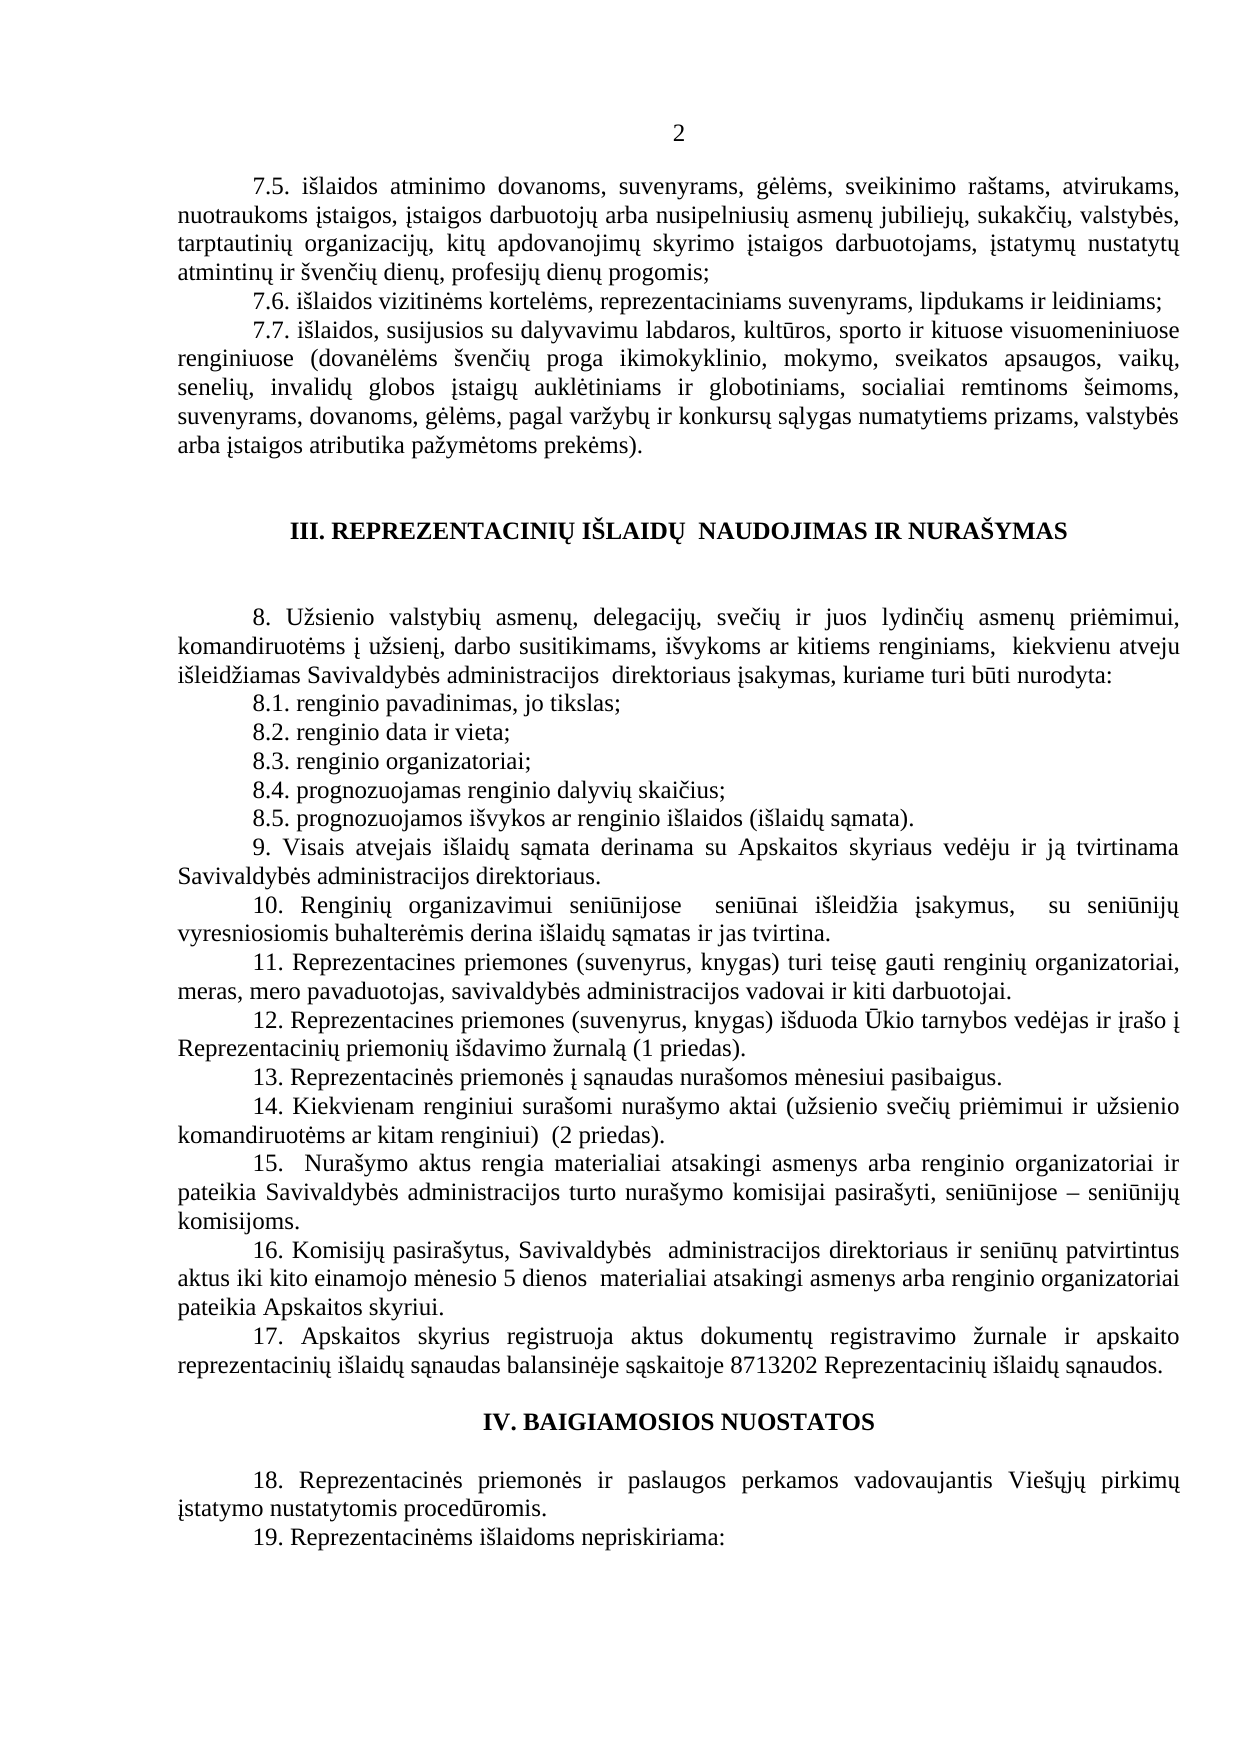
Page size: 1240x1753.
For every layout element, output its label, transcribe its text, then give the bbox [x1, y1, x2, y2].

text 14. Kiekvienam renginiui surašomi nurašymo aktai (užsienio svečių priėmimui ir užsienio komandiruotėms ar kitam renginiui) (2 priedas). [177, 1091, 1181, 1148]
text 15. Nurašymo aktus rengia materialiai atsakingi asmenys arba renginio organizatoriai ir pateikia Savivaldybės administracijos turto nurašymo komisijai pasirašyti, seniūnijose – seniūnijų komisijoms. [177, 1148, 1181, 1235]
text 16. Komisijų pasirašytus, Savivaldybės administracijos direktoriaus ir seniūnų patvirtintus aktus iki kito einamojo mėnesio 5 dienos materialiai atsakingi asmenys arba renginio organizatoriai pateikia Apskaitos skyriui. [177, 1235, 1181, 1321]
text 11. Reprezentacines priemones (suvenyrus, knygas) turi teisę gauti renginių organizatoriai, meras, mero pavaduotojas, savivaldybės administracijos vadovai ir kiti darbuotojai. [177, 947, 1181, 1005]
text III. REPREZENTACINIŲ IŠLAIDŲ NAUDOJIMAS IR NURAŠYMAS [177, 516, 1181, 545]
text 19. Reprezentacinėms išlaidoms nepriskiriama: [177, 1522, 1181, 1551]
text 9. Visais atvejais išlaidų sąmata derinama su Apskaitos skyriaus vedėju ir ją tvirtinama Savivaldybės administracijos direktoriaus. [177, 832, 1181, 890]
text 17. Apskaitos skyrius registruoja aktus dokumentų registravimo žurnale ir apskaito reprezentacinių išlaidų sąnaudas balansinėje sąskaitoje 8713202 Reprezentacinių išlaidų sąnaudos. [177, 1321, 1181, 1378]
text 7.5. išlaidos atminimo dovanoms, suvenyrams, gėlėms, sveikinimo raštams, atvirukams, nuotraukoms įstaigos, įstaigos darbuotojų arba nusipelniusių asmenų jubiliejų, sukakčių, valstybės, tarptautinių organizacijų, kitų apdovanojimų skyrimo įstaigos darbuotojams, įstatymų nustatytų atmintinų ir švenčių dienų, profesijų dienų progomis; [177, 171, 1181, 286]
text 7.6. išlaidos vizitinėms kortelėms, reprezentaciniams suvenyrams, lipdukams ir leidiniams; [177, 286, 1181, 315]
text 8.2. renginio data ir vieta; [177, 717, 1181, 746]
text 8.4. prognozuojamas renginio dalyvių skaičius; [177, 775, 1181, 803]
text 8.1. renginio pavadinimas, jo tikslas; [177, 688, 1181, 717]
text 7.7. išlaidos, susijusios su dalyvavimu labdaros, kultūros, sporto ir kituose visuomeniniuose renginiuose (dovanėlėms švenčių proga ikimokyklinio, mokymo, sveikatos apsaugos, vaikų, senelių, invalidų globos įstaigų auklėtiniams ir globotiniams, socialiai remtinoms šeimoms, suvenyrams, dovanoms, gėlėms, pagal varžybų ir konkursų sąlygas numatytiems prizams, valstybės arba įstaigos atributika pažymėtoms prekėms). [177, 315, 1181, 458]
text IV. BAIGIAMOSIOS NUOSTATOS [177, 1407, 1181, 1436]
text 10. Renginių organizavimui seniūnijose seniūnai išleidžia įsakymus, su seniūnijų vyresniosiomis buhalterėmis derina išlaidų sąmatas ir jas tvirtina. [177, 890, 1181, 947]
text 18. Reprezentacinės priemonės ir paslaugos perkamos vadovaujantis Viešųjų pirkimų įstatymo nustatytomis procedūromis. [177, 1465, 1181, 1522]
text 8.5. prognozuojamos išvykos ar renginio išlaidos (išlaidų sąmata). [177, 803, 1181, 832]
text 12. Reprezentacines priemones (suvenyrus, knygas) išduoda Ūkio tarnybos vedėjas ir įrašo į Reprezentacinių priemonių išdavimo žurnalą (1 priedas). [177, 1005, 1181, 1062]
text 13. Reprezentacinės priemonės į sąnaudas nurašomos mėnesiui pasibaigus. [177, 1062, 1181, 1091]
text 8.3. renginio organizatoriai; [177, 746, 1181, 775]
text 8. Užsienio valstybių asmenų, delegacijų, svečių ir juos lydinčių asmenų priėmimui, komandiruotėms į užsienį, darbo susitikimams, išvykoms ar kitiems renginiams, kiekvienu atveju išleidžiamas Savivaldybės administracijos direktoriaus įsakymas, kuriame turi būti nurodyta: [177, 602, 1181, 688]
